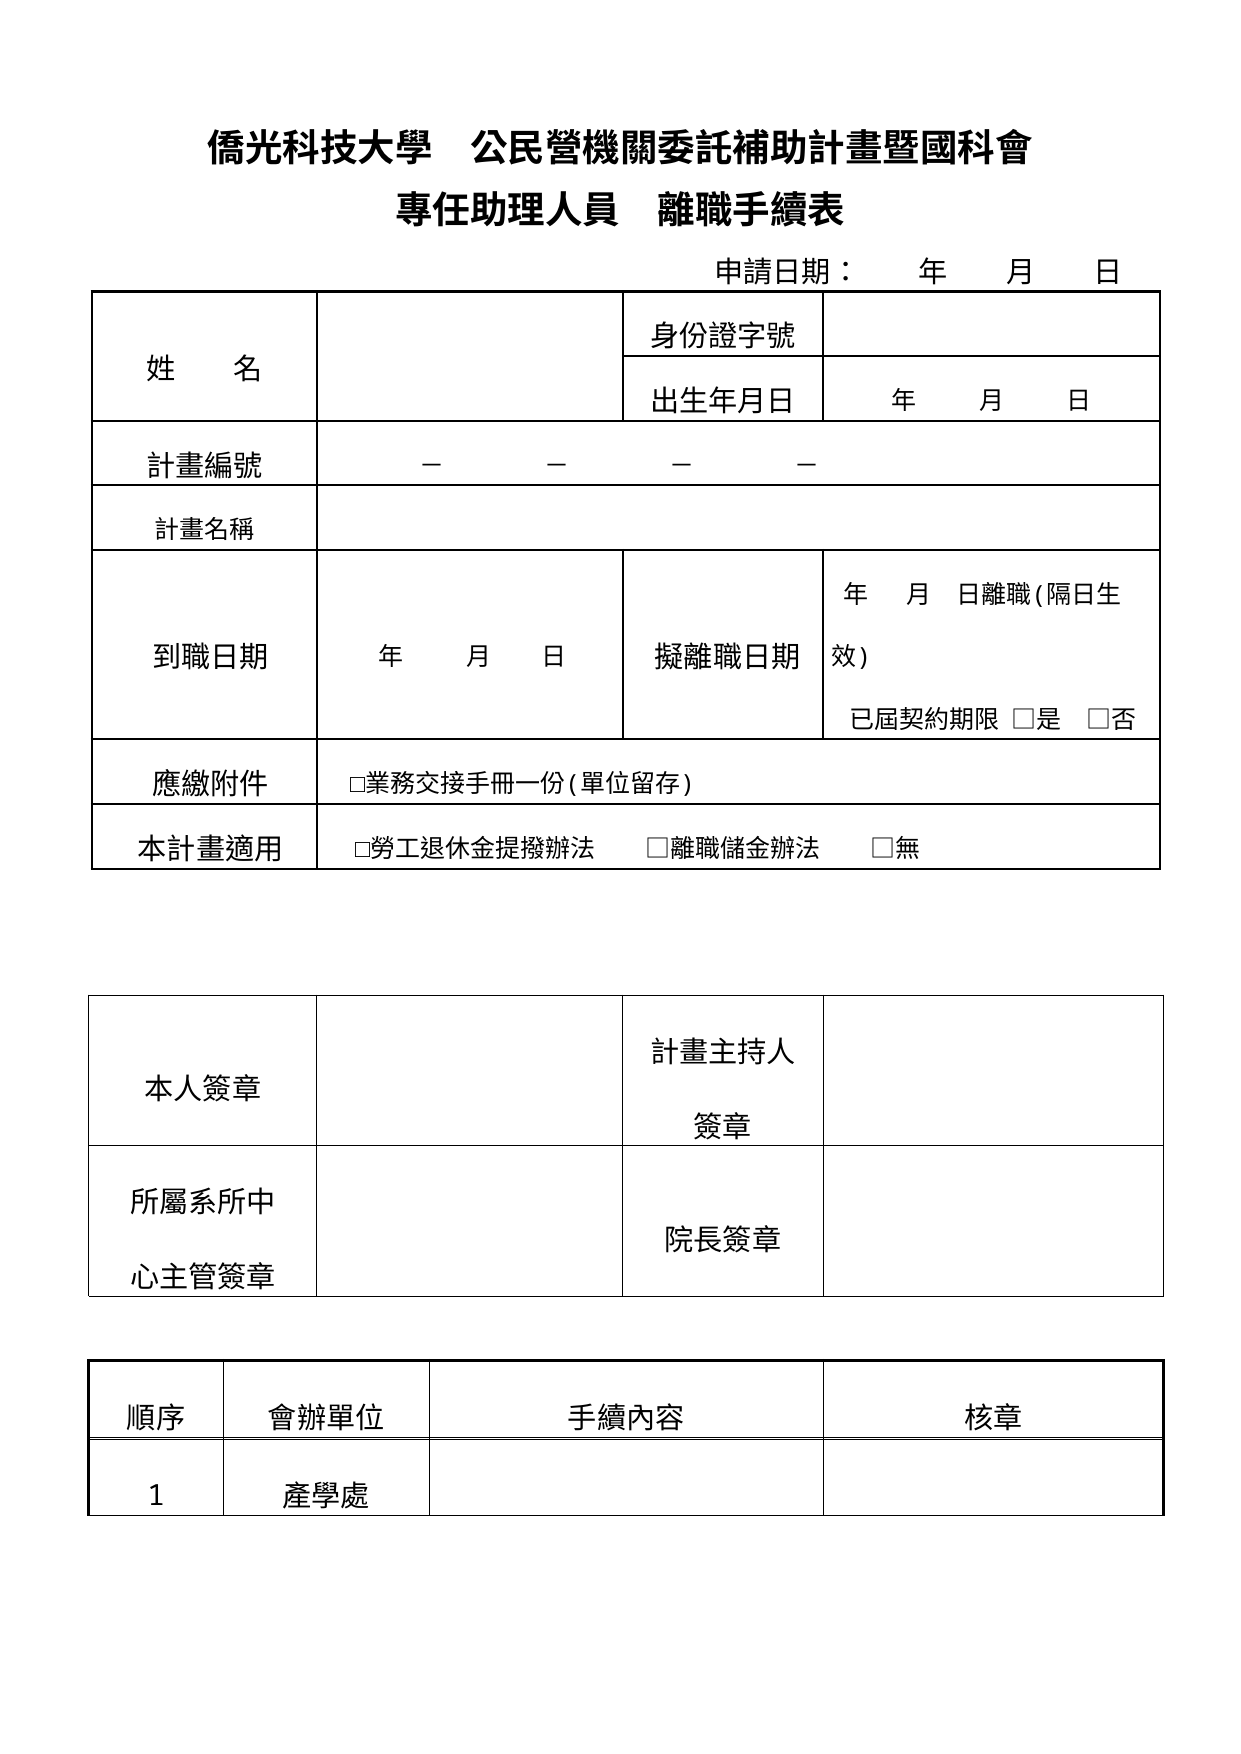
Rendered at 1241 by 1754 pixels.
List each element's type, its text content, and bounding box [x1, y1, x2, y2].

table_cell 應繳附件 [93, 740, 316, 803]
table_cell 年 月 日 [318, 551, 622, 738]
table_header 會辦單位 [224, 1362, 429, 1437]
table_cell 1 [90, 1440, 223, 1515]
table_cell － － － － [318, 422, 1159, 484]
table_header [824, 996, 1163, 1145]
table_cell □業務交接手冊一份(單位留存) [318, 740, 1159, 803]
table_cell 年 月 日離職(隔日生效) 已屆契約期限 □是 □否 [824, 551, 1159, 738]
table_cell 擬離職日期 [624, 551, 822, 738]
table_cell 所屬系所中 心主管簽章 [89, 1146, 316, 1296]
table_cell [824, 1146, 1163, 1296]
table_cell 院長簽章 [623, 1146, 823, 1296]
table_header 核章 [824, 1362, 1162, 1437]
table_header 手續內容 [430, 1362, 823, 1437]
table_header [824, 293, 1159, 355]
table_cell 出生年月日 [624, 357, 822, 419]
table_cell 計畫名稱 [93, 486, 316, 549]
table_header 本人簽章 [89, 996, 316, 1145]
table_cell 到職日期 [93, 551, 316, 738]
table_header [318, 293, 622, 419]
table_cell 年 月 日 [824, 357, 1159, 419]
table_header 計畫主持人 簽章 [623, 996, 823, 1145]
table_header 身份證字號 [624, 293, 822, 355]
table_cell [824, 1440, 1162, 1515]
table_header 姓 名 [93, 293, 316, 419]
table_cell 計畫編號 [93, 422, 316, 484]
table_cell [317, 1146, 622, 1296]
text 專任助理人員 離職手續表 [89, 165, 1152, 228]
table_cell [430, 1440, 823, 1515]
text 僑光科技大學 公民營機關委託補助計畫暨國科會 [89, 103, 1152, 165]
table_cell 本計畫適用 [93, 805, 316, 867]
table_cell 產學處 [224, 1440, 429, 1515]
table_cell [318, 486, 1159, 549]
table_header 順序 [90, 1362, 223, 1437]
table_cell □勞工退休金提撥辦法 □離職儲金辦法 □無 [318, 805, 1159, 867]
text 申請日期： 年 月 日 [89, 228, 1152, 290]
table_header [317, 996, 622, 1145]
